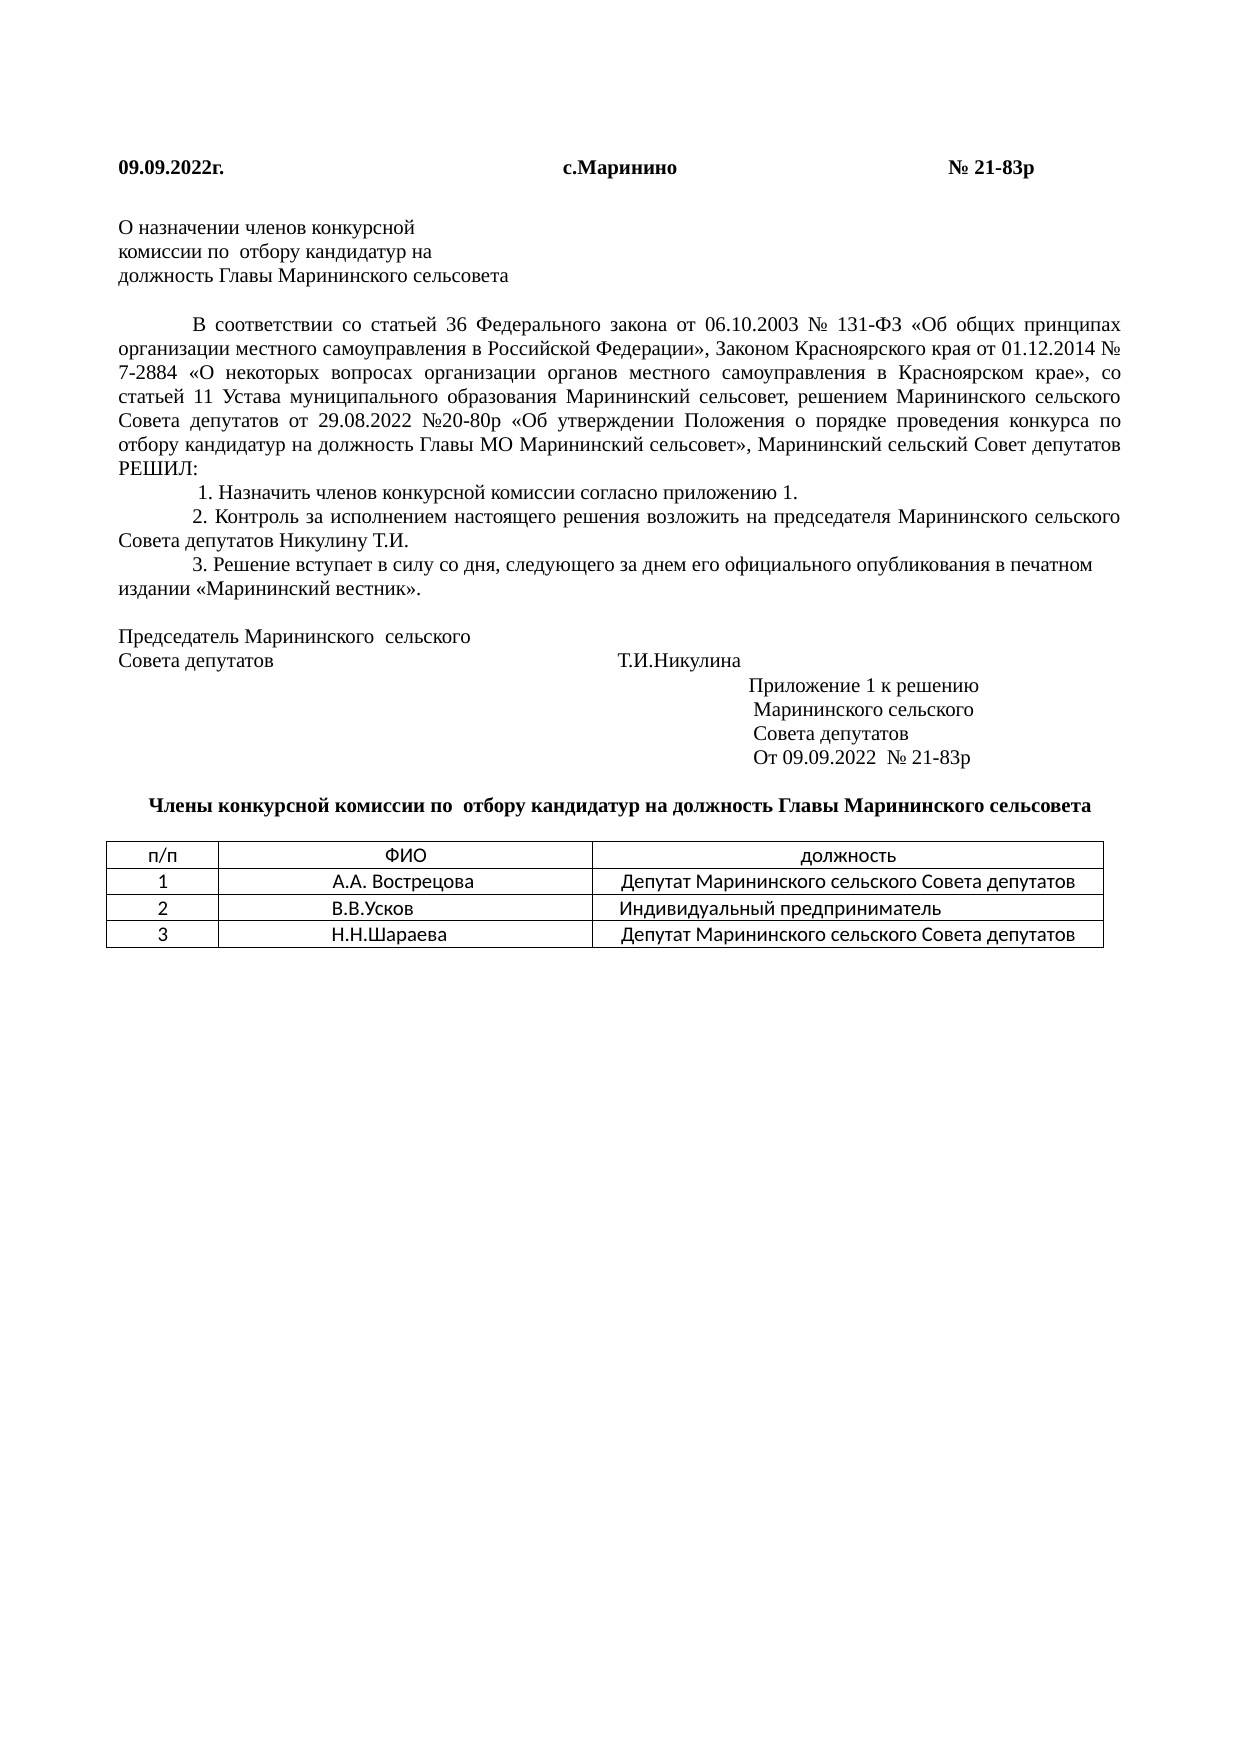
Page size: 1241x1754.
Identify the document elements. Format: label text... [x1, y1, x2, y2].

table_cell Депутат Марининского сельского Совета депутатов [593, 869, 1103, 894]
text Совета депутатов Т.И.Никулина [118, 648, 1122, 672]
text должность Главы Марининского сельсовета [118, 263, 1168, 287]
table_cell 2 [107, 895, 218, 920]
text 2. Контроль за исполнением настоящего решения возложить на председателя Марининского сельского Совета депутатов Никулину Т.И. [118, 504, 1122, 552]
text В соответствии со статьей 36 Федерального закона от 06.10.2003 № 131-ФЗ «Об общих принципах организации местного самоуправления в Российской Федерации», Законом Красноярского края от 01.12.2014 № 7-2884 «О некоторых вопросах организации органов местного самоуправления в Красноярском крае», со статьей 11 Устава муниципального образования Марининский сельсовет, решением Марининского сельского Совета депутатов от 29.08.2022 №20-80р «Об утверждении Положения о порядке проведения конкурса по отбору кандидатур на должность Главы МО Марининский сельсовет», Марининский сельский Совет депутатов РЕШИЛ: [118, 312, 1122, 480]
text 1. Назначить членов конкурсной комиссии согласно приложению 1. [118, 480, 1122, 504]
table_cell В.В.Усков [219, 895, 592, 920]
table_cell Депутат Марининского сельского Совета депутатов [593, 921, 1103, 947]
text Члены конкурсной комиссии по отбору кандидатур на должность Главы Марининского сельсовета [118, 793, 1122, 817]
table_header ФИО [219, 842, 592, 867]
table_header должность [593, 842, 1103, 867]
table_header п/п [107, 842, 218, 867]
text Председатель Марининского сельского [118, 624, 1122, 648]
table_cell 1 [107, 869, 218, 894]
table_cell Н.Н.Шараева [219, 921, 592, 947]
table_cell А.А. Вострецова [219, 869, 592, 894]
table_cell Индивидуальный предприниматель [593, 895, 1103, 920]
text Приложение 1 к решению [118, 672, 1122, 697]
table_cell 3 [107, 921, 218, 947]
text комиссии по отбору кандидатур на [118, 239, 1168, 263]
text Марининского сельского [753, 697, 1122, 721]
text От 09.09.2022 № 21-83р [753, 745, 1122, 769]
text 09.09.2022г. с.Маринино № 21-83р [118, 155, 1122, 179]
text 3. Решение вступает в силу со дня, следующего за днем его официального опубликования в печатном издании «Марининский вестник». [118, 552, 1122, 600]
text Совета депутатов [753, 721, 1122, 745]
text О назначении членов конкурсной [118, 215, 1168, 239]
